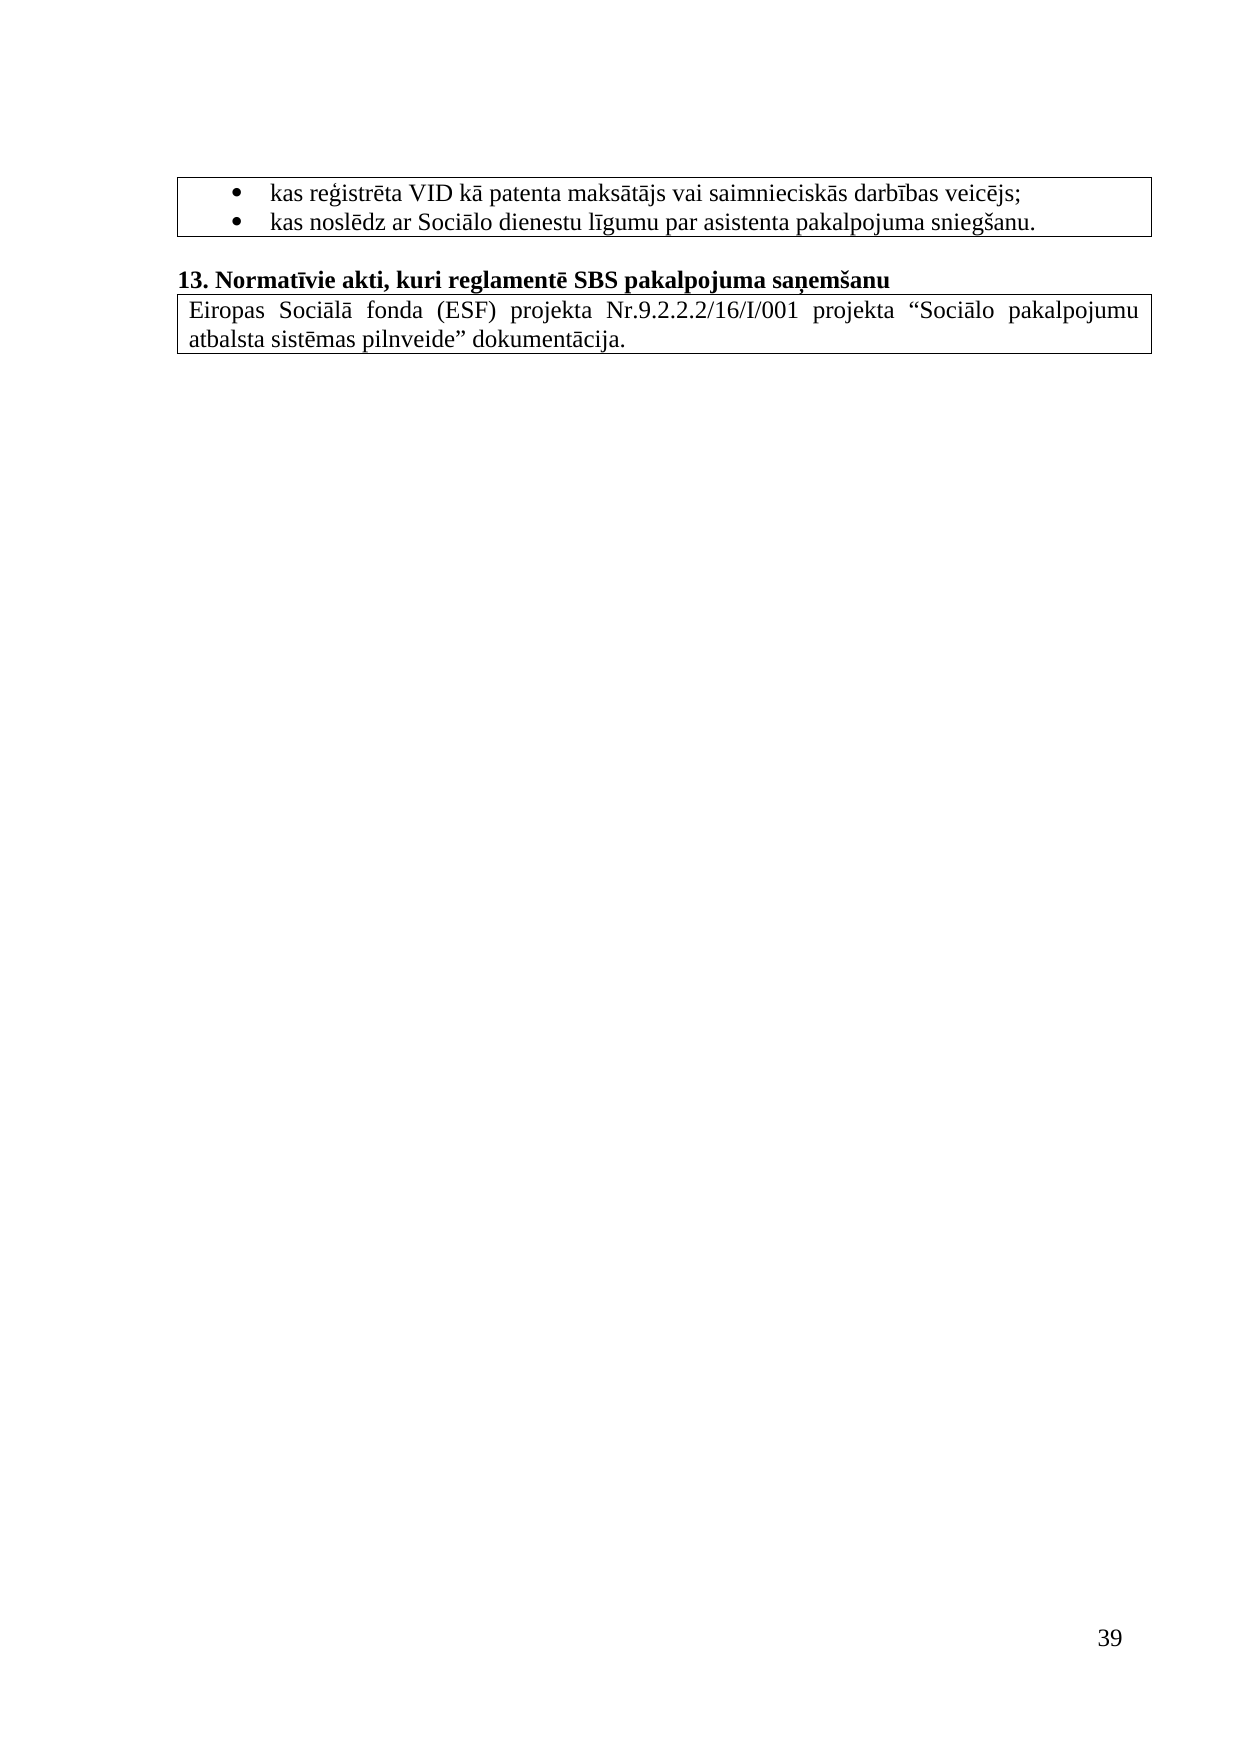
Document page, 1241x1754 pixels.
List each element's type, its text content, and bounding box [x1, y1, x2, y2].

table_header Eiropas Sociālā fonda (ESF) projekta Nr.9.2.2.2/16/I/001 projekta “Sociālo pakalpojumu atbalsta sistēmas pilnveide” dokumentācija. [178, 295, 1151, 353]
table_header Fiziska persona (ne vienā mājsaimniecībā dzīvojoša persona): kas reģistrēta VID kā patenta maksātājs vai saimnieciskās darbības veicējs; kas noslēdz ar Sociālo dienestu līgumu par asistenta pakalpojuma sniegšanu. [178, 178, 1151, 236]
text 13. Normatīvie akti, kuri reglamentē SBS pakalpojuma saņemšanu [177, 266, 1122, 294]
